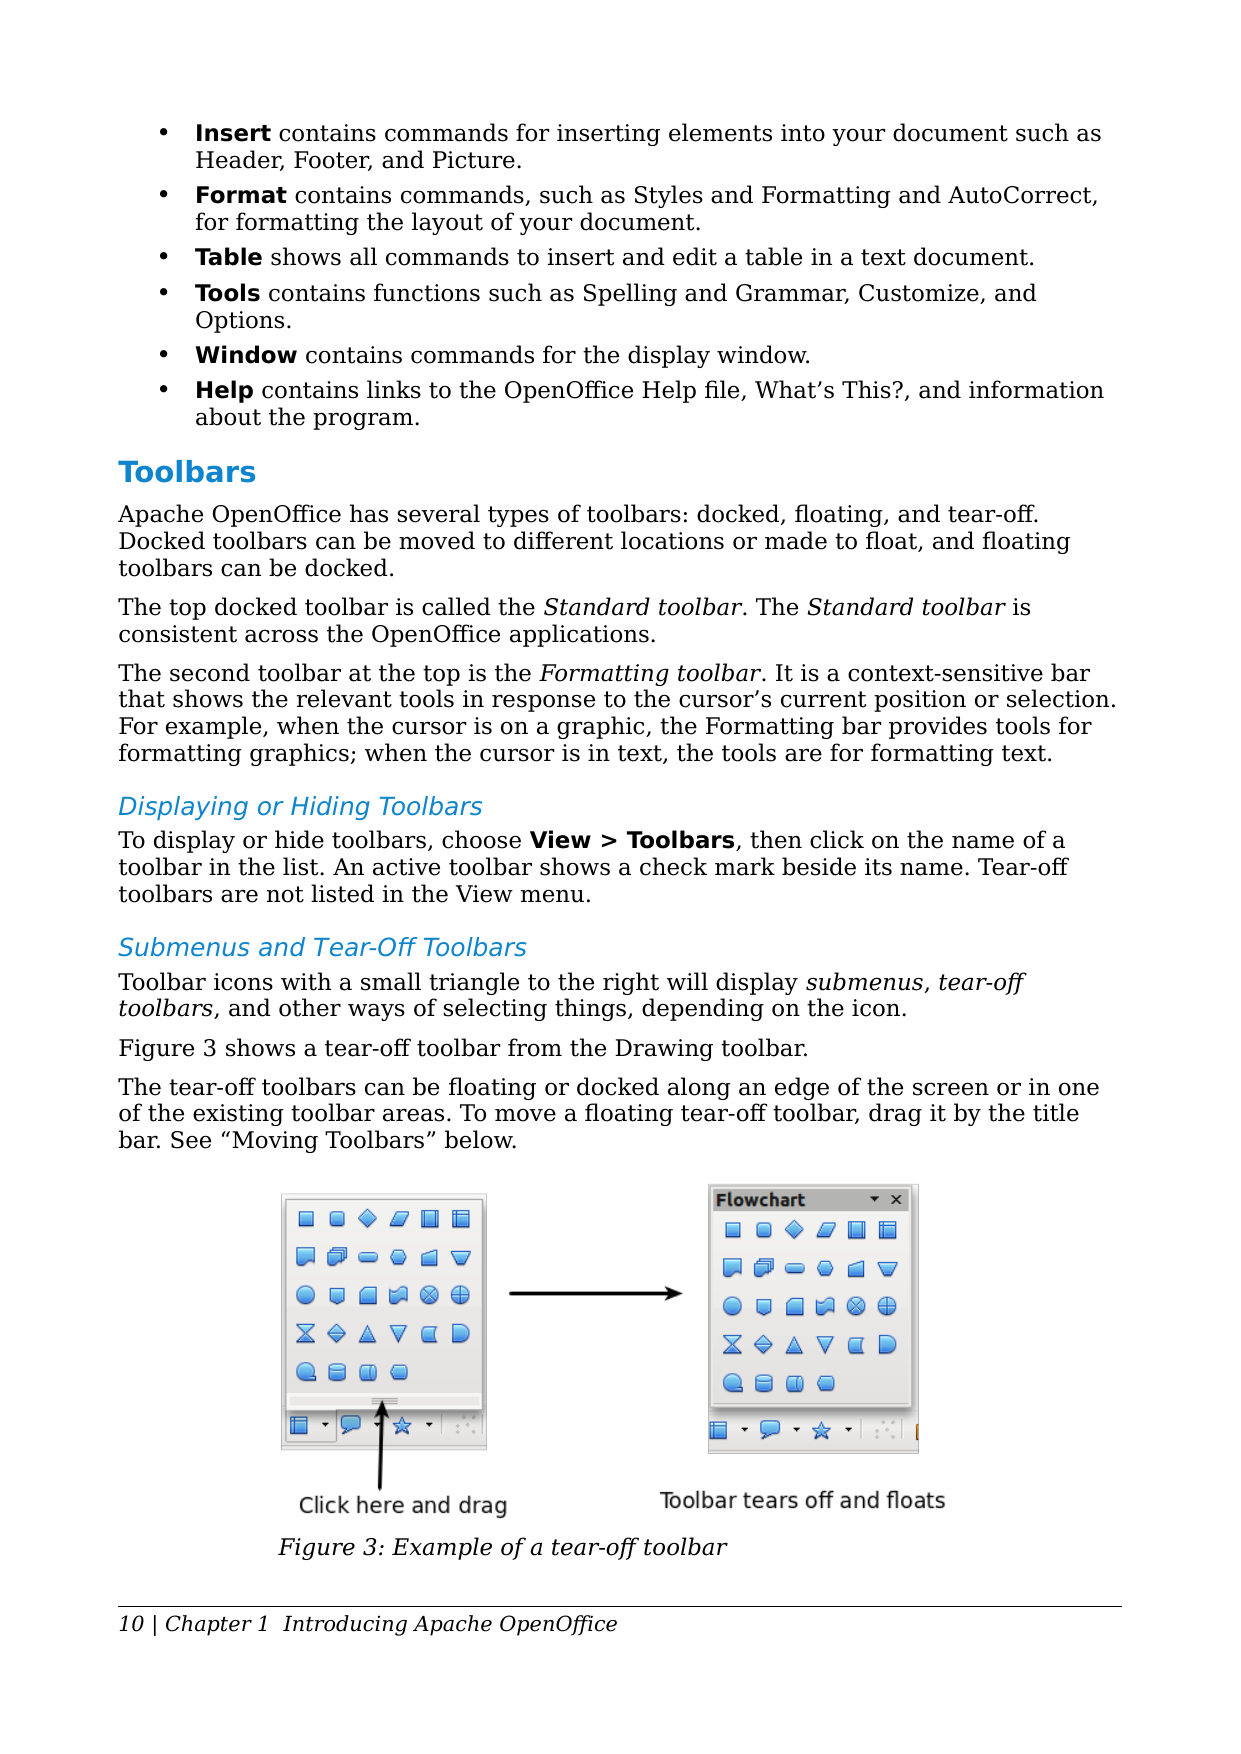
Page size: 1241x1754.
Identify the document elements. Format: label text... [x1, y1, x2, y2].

text Figure 3 shows a tear-off toolbar from the Drawing toolbar. [118, 1035, 1122, 1061]
subtitle Displaying or Hiding Toolbars [118, 792, 1122, 821]
subtitle Toolbars [118, 455, 1122, 489]
text The top docked toolbar is called the Standard toolbar. The Standard toolbar is consistent across the OpenOffice applications. [118, 594, 1122, 647]
list Help contains links to the OpenOffice Help file, What’s This?, and information about the program. [156, 375, 1122, 431]
text Toolbar icons with a small triangle to the right will display submenus, tear-off toolbars, and other ways of selecting things, depending on the icon. [118, 969, 1122, 1022]
list Table shows all commands to insert and edit a table in a text document. [156, 242, 1122, 271]
text The second toolbar at the top is the Formatting toolbar. It is a context-sensitive bar that shows the relevant tools in response to the cursor’s current position or selection. For example, when the cursor is on a graphic, the Formatting bar provides tools for formatting graphics; when the cursor is in text, the tools are for formatting text. [118, 660, 1122, 767]
text Figure 3: Example of a tear-off toolbar [278, 1534, 955, 1561]
list Tools contains functions such as Spelling and Grammar, Customize, and Options. [156, 278, 1122, 333]
text Apache OpenOffice has several types of toolbars: docked, floating, and tear-off. Docked toolbars can be moved to different locations or made to float, and floating toolbars can be docked. [118, 502, 1122, 582]
list Format contains commands, such as Styles and Formatting and AutoCorrect, for formatting the layout of your document. [156, 180, 1122, 236]
list Insert contains commands for inserting elements into your document such as Header, Footer, and Picture. [156, 118, 1122, 174]
picture [278, 1178, 955, 1528]
text The tear-off toolbars can be floating or docked along an edge of the screen or in one of the existing toolbar areas. To move a floating tear-off toolbar, drag it by the title bar. See “Moving Toolbars” below. [118, 1074, 1122, 1154]
list Window contains commands for the display window. [156, 340, 1122, 369]
text To display or hide toolbars, choose View > Toolbars, then click on the name of a toolbar in the list. An active toolbar shows a check mark beside its name. Tear-off toolbars are not listed in the View menu. [118, 828, 1122, 908]
subtitle Submenus and Tear-Off Toolbars [118, 933, 1122, 962]
